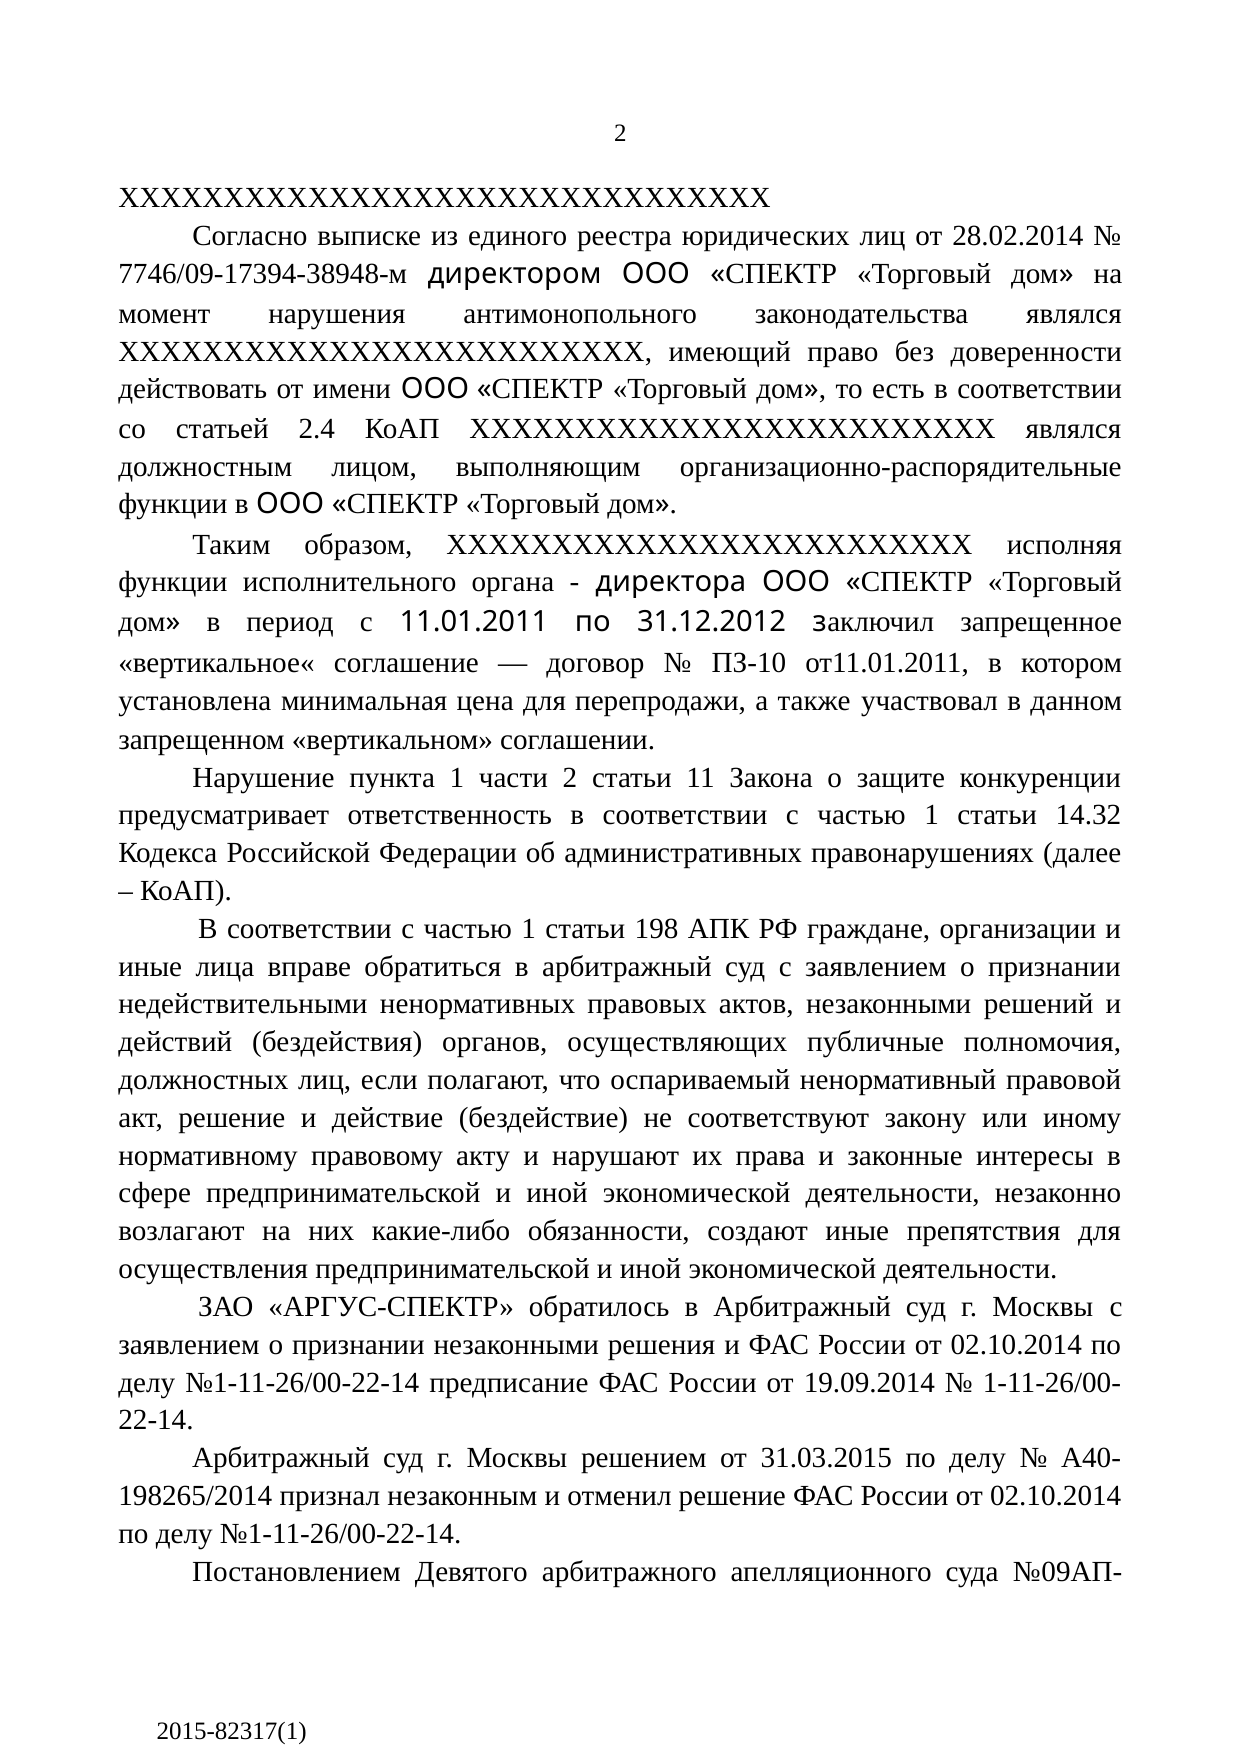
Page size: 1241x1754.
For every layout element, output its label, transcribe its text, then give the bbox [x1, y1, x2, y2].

text Таким образом, XXXXXXXXXXXXXXXXXXXXXXXXX исполняя функции исполнительного органа - директора ООО «СПЕКТР «Торговый дом» в период с 11.01.2011 по 31.12.2012 заключил запрещенное «вертикальное« соглашение — договор № ПЗ-10 от11.01.2011, в котором установлена минимальная цена для перепродажи, а также участвовал в данном запрещенном «вертикальном» соглашении. [118, 522, 1122, 755]
text В соответствии с частью 1 статьи 198 АПК РФ граждане, организации и иные лица вправе обратиться в арбитражный суд с заявлением о признании недействительными ненормативных правовых актов, незаконными решений и действий (бездействия) органов, осуществляющих публичные полномочия, должностных лиц, если полагают, что оспариваемый ненормативный правовой акт, решение и действие (бездействие) не соответствуют закону или иному нормативному правовому акту и нарушают их права и законные интересы в сфере предпринимательской и иной экономической деятельности, незаконно возлагают на них какие-либо обязанности, создают иные препятствия для осуществления предпринимательской и иной экономической деятельности. [118, 907, 1122, 1285]
text Согласно выписке из единого реестра юридических лиц от 28.02.2014 № 7746/09-17394-38948-м директором ООО «СПЕКТР «Торговый дом» на момент нарушения антимонопольного законодательства являлся XXXXXXXXXXXXXXXXXXXXXXXXX, имеющий право без доверенности действовать от имени ООО «СПЕКТР «Торговый дом», то есть в соответствии со статьей 2.4 КоАП XXXXXXXXXXXXXXXXXXXXXXXXX являлся должностным лицом, выполняющим организационно-распорядительные функции в ООО «СПЕКТР «Торговый дом». [118, 214, 1122, 522]
text XXXXXXXXXXXXXXXXXXXXXXXXXXXXXXX [118, 176, 1122, 214]
text ЗАО «АРГУС-СПЕКТР» обратилось в Арбитражный суд г. Москвы с заявлением о признании незаконными решения и ФАС России от 02.10.2014 по делу №1-11-26/00-22-14 предписание ФАС России от 19.09.2014 № 1-11-26/00-22-14. [118, 1285, 1122, 1436]
text Арбитражный суд г. Москвы решением от 31.03.2015 по делу № А40-198265/2014 признал незаконным и отменил решение ФАС России от 02.10.2014 по делу №1-11-26/00-22-14. [118, 1436, 1122, 1549]
text Постановлением Девятого арбитражного апелляционного суда №09АП- [118, 1549, 1122, 1587]
text Нарушение пункта 1 части 2 статьи 11 Закона о защите конкуренции предусматривает ответственность в соответствии с частью 1 статьи 14.32 Кодекса Российской Федерации об административных правонарушениях (далее – КоАП). [118, 755, 1122, 907]
